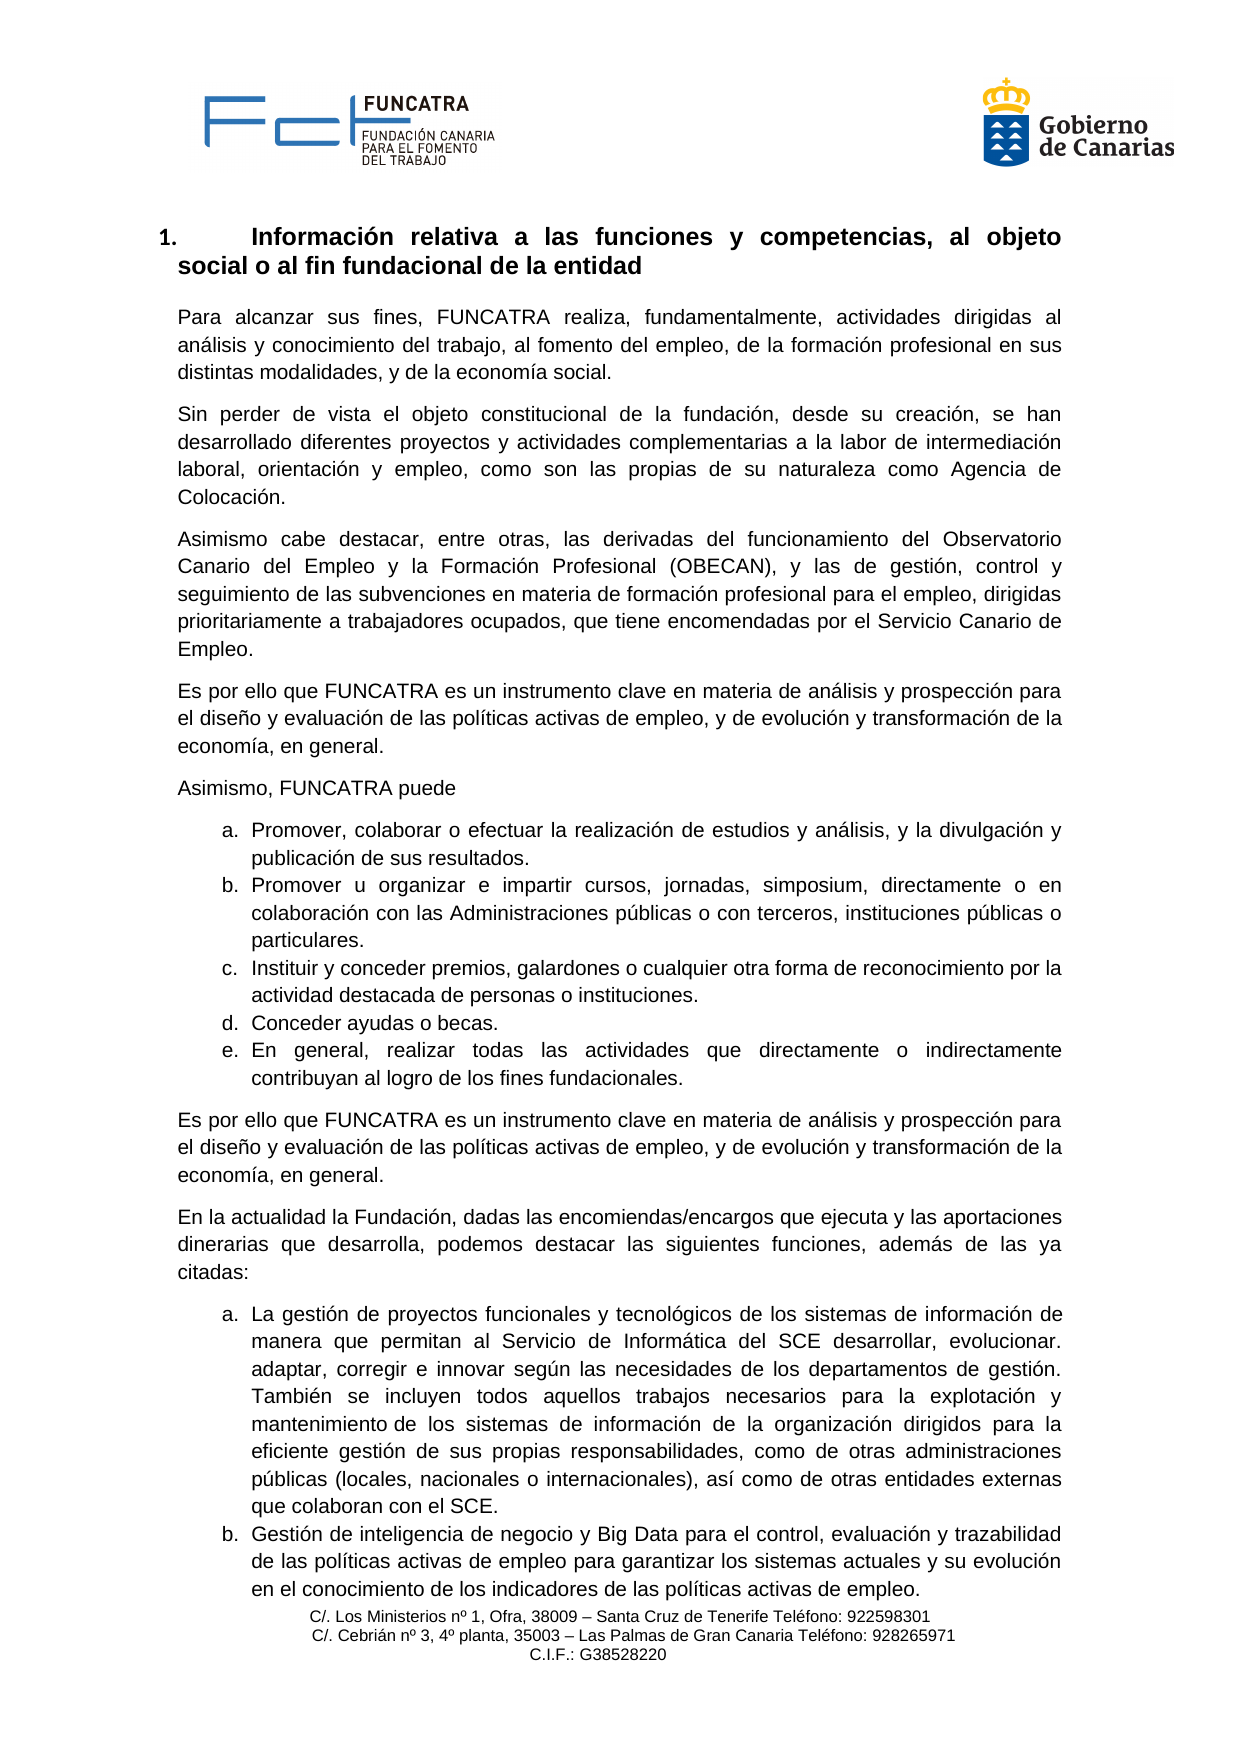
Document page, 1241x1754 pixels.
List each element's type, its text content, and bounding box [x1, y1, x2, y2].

list Instituir y conceder premios, galardones o cualquier otra forma de reconocimiento por la actividad destacada de personas o instituciones. [222, 955, 1063, 1007]
list Promover u organizar e impartir cursos, jornadas, simposium, directamente o en colaboración con las Administraciones públicas o con terceros, instituciones públicas o particulares. [222, 873, 1063, 952]
text Es por ello que FUNCATRA es un instrumento clave en materia de análisis y prospección para el diseño y evaluación de las políticas activas de empleo, y de evolución y transformación de la economía, en general. [177, 679, 1063, 758]
list Conceder ayudas o becas. [222, 1010, 1063, 1034]
list La gestión de proyectos funcionales y tecnológicos de los sistemas de información de manera que permitan al Servicio de Informática del SCE desarrollar, evolucionar. adaptar, corregir e innovar según las necesidades de los departamentos de gestión. También se incluyen todos aquellos trabajos necesarios para la explotación y mantenimiento de los sistemas de información de la organización dirigidos para la eficiente gestión de sus propias responsabilidades, como de otras administraciones públicas (locales, nacionales o internacionales), así como de otras entidades externas que colaboran con el SCE. [222, 1302, 1063, 1518]
subtitle Información relativa a las funciones y competencias, al objeto social o al fin fundacional de la entidad [177, 221, 1063, 280]
picture [187, 82, 503, 173]
text Asimismo cabe destacar, entre otras, las derivadas del funcionamiento del Observatorio Canario del Empleo y la Formación Profesional (OBECAN), y las de gestión, control y seguimiento de las subvenciones en materia de formación profesional para el empleo, dirigidas prioritariamente a trabajadores ocupados, que tiene encomendadas por el Servicio Canario de Empleo. [177, 527, 1063, 661]
list En general, realizar todas las actividades que directamente o indirectamente contribuyan al logro de los fines fundacionales. [222, 1038, 1063, 1089]
list Promover, colaborar o efectuar la realización de estudios y análisis, y la divulgación y publicación de sus resultados. [222, 818, 1063, 869]
picture [982, 77, 1174, 167]
text Para alcanzar sus fines, FUNCATRA realiza, fundamentalmente, actividades dirigidas al análisis y conocimiento del trabajo, al fomento del empleo, de la formación profesional en sus distintas modalidades, y de la economía social. [177, 305, 1063, 384]
text Asimismo, FUNCATRA puede [177, 776, 1063, 800]
list Gestión de inteligencia de negocio y Big Data para el control, evaluación y trazabilidad de las políticas activas de empleo para garantizar los sistemas actuales y su evolución en el conocimiento de los indicadores de las políticas activas de empleo. [222, 1522, 1063, 1601]
text En la actualidad la Fundación, dadas las encomiendas/encargos que ejecuta y las aportaciones dinerarias que desarrolla, podemos destacar las siguientes funciones, además de las ya citadas: [177, 1204, 1063, 1283]
text Es por ello que FUNCATRA es un instrumento clave en materia de análisis y prospección para el diseño y evaluación de las políticas activas de empleo, y de evolución y transformación de la economía, en general. [177, 1107, 1063, 1186]
text Sin perder de vista el objeto constitucional de la fundación, desde su creación, se han desarrollado diferentes proyectos y actividades complementarias a la labor de intermediación laboral, orientación y empleo, como son las propias de su naturaleza como Agencia de Colocación. [177, 402, 1063, 508]
